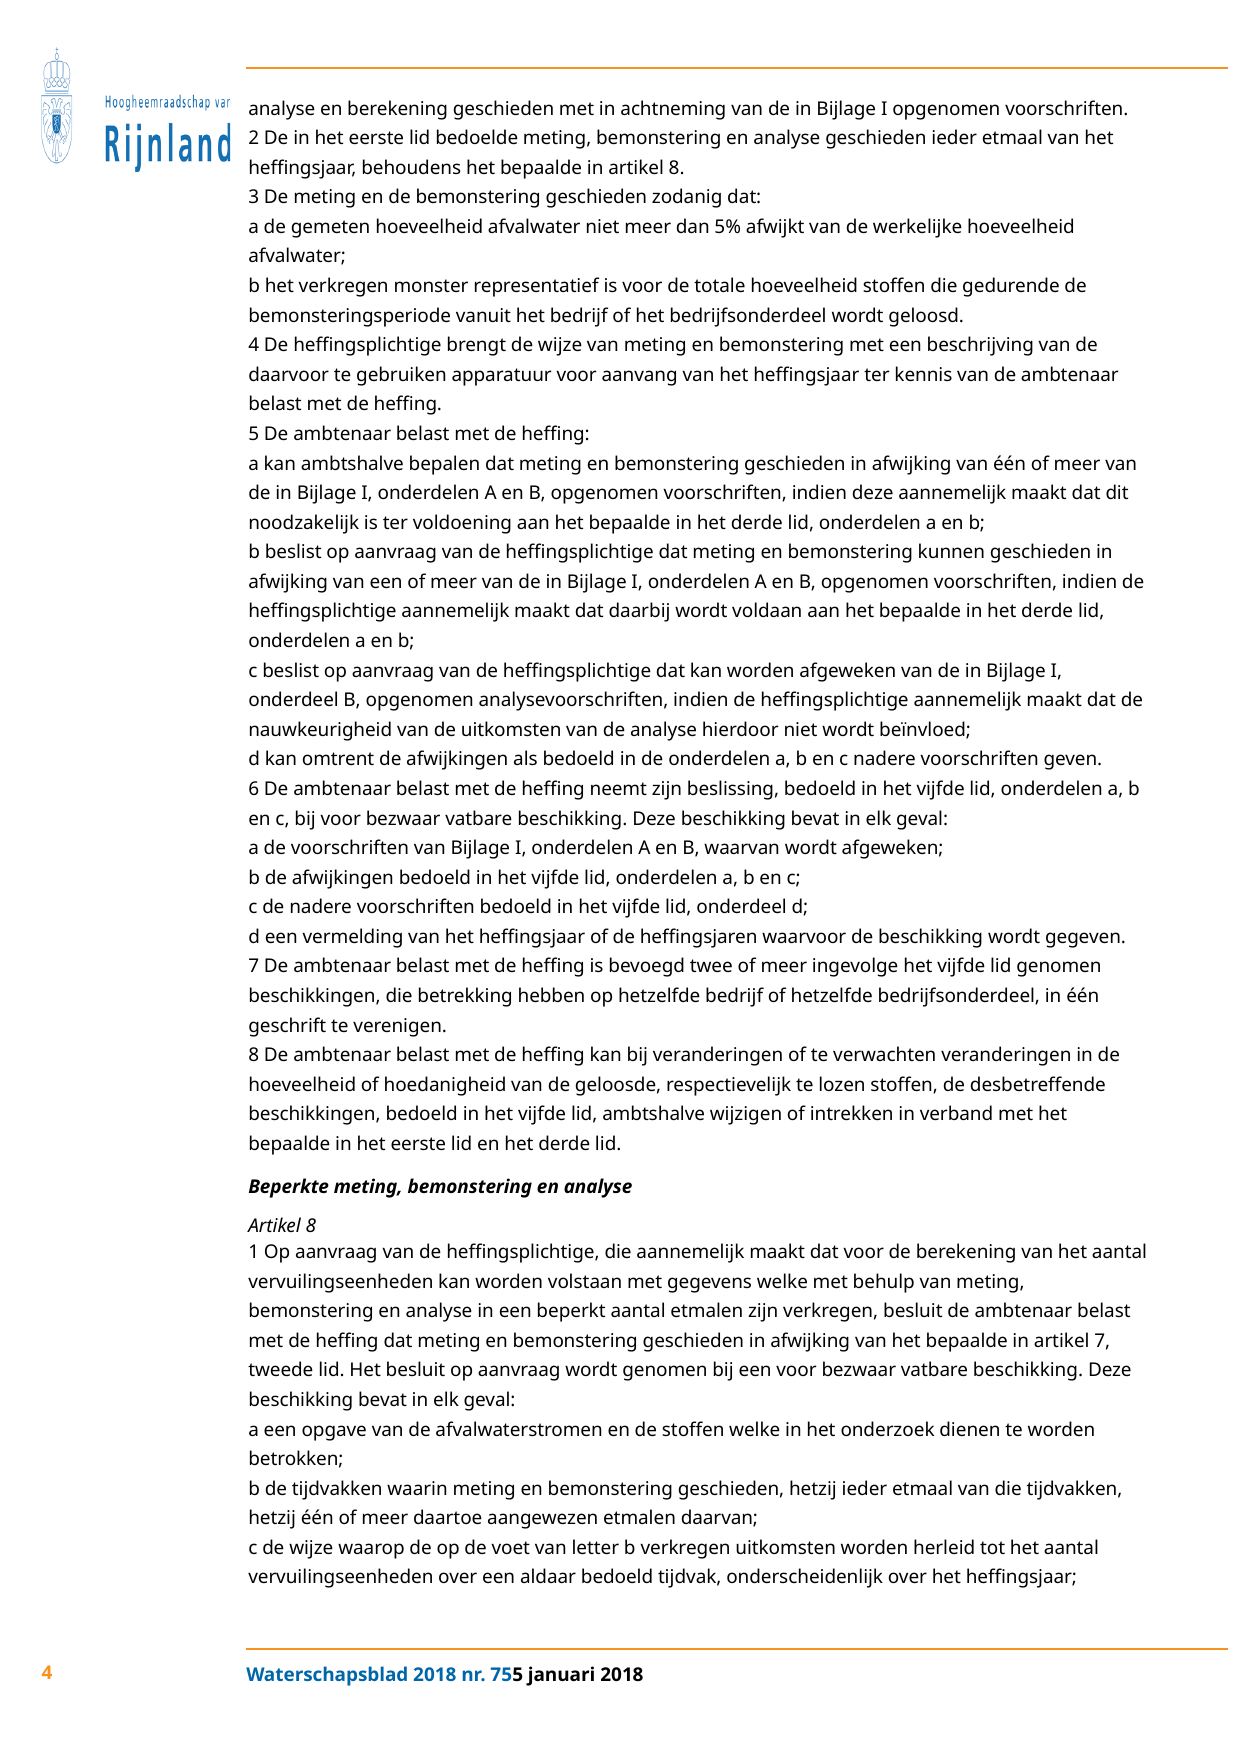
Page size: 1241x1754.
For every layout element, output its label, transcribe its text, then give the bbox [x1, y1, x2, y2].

text 4 De heffingsplichtige brengt de wijze van meting en bemonstering met een beschrijving van de daarvoor te gebruiken apparatuur voor aanvang van het heffingsjaar ter kennis van de ambtenaar belast met de heffing. [248, 331, 1152, 416]
text 5 De ambtenaar belast met de heffing: [248, 420, 1152, 446]
text a de voorschriften van Bijlage I, onderdelen A en B, waarvan wordt afgeweken; [248, 834, 1152, 860]
text b het verkregen monster representatief is voor de totale hoeveelheid stoffen die gedurende de bemonsteringsperiode vanuit het bedrijf of het bedrijfsonderdeel wordt geloosd. [248, 272, 1152, 328]
text b de afwijkingen bedoeld in het vijfde lid, onderdelen a, b en c; [248, 864, 1152, 890]
text Beperkte meting, bemonstering en analyse [248, 1173, 1152, 1199]
text d kan omtrent de afwijkingen als bedoeld in de onderdelen a, b en c nadere voorschriften geven. [248, 746, 1152, 771]
text 3 De meting en de bemonstering geschieden zodanig dat: [248, 183, 1152, 209]
text Artikel 8 [248, 1213, 1152, 1238]
text c de wijze waarop de op de voet van letter b verkregen uitkomsten worden herleid tot het aantal vervuilingseenheden over een aldaar bedoeld tijdvak, onderscheidenlijk over het heffingsjaar; [248, 1534, 1152, 1589]
text b beslist op aanvraag van de heffingsplichtige dat meting en bemonstering kunnen geschieden in afwijking van een of meer van de in Bijlage I, onderdelen A en B, opgenomen voorschriften, indien de heffingsplichtige aannemelijk maakt dat daarbij wordt voldaan aan het bepaalde in het derde lid, onderdelen a en b; [248, 538, 1152, 653]
text analyse en berekening geschieden met in achtneming van de in Bijlage I opgenomen voorschriften. [248, 95, 1152, 121]
text 6 De ambtenaar belast met de heffing neemt zijn beslissing, bedoeld in het vijfde lid, onderdelen a, b en c, bij voor bezwaar vatbare beschikking. Deze beschikking bevat in elk geval: [248, 775, 1152, 831]
text 2 De in het eerste lid bedoelde meting, bemonstering en analyse geschieden ieder etmaal van het heffingsjaar, behoudens het bepaalde in artikel 8. [248, 124, 1152, 180]
text 7 De ambtenaar belast met de heffing is bevoegd twee of meer ingevolge het vijfde lid genomen beschikkingen, die betrekking hebben op hetzelfde bedrijf of hetzelfde bedrijfsonderdeel, in één geschrift te verenigen. [248, 953, 1152, 1038]
text a kan ambtshalve bepalen dat meting en bemonstering geschieden in afwijking van één of meer van de in Bijlage I, onderdelen A en B, opgenomen voorschriften, indien deze aannemelijk maakt dat dit noodzakelijk is ter voldoening aan het bepaalde in het derde lid, onderdelen a en b; [248, 450, 1152, 535]
text 8 De ambtenaar belast met de heffing kan bij veranderingen of te verwachten veranderingen in de hoeveelheid of hoedanigheid van de geloosde, respectievelijk te lozen stoffen, de desbetreffende beschikkingen, bedoeld in het vijfde lid, ambtshalve wijzigen of intrekken in verband met het bepaalde in het eerste lid en het derde lid. [248, 1041, 1152, 1156]
text d een vermelding van het heffingsjaar of de heffingsjaren waarvoor de beschikking wordt gegeven. [248, 923, 1152, 949]
text b de tijdvakken waarin meting en bemonstering geschieden, hetzij ieder etmaal van die tijdvakken, hetzij één of meer daartoe aangewezen etmalen daarvan; [248, 1475, 1152, 1530]
text c de nadere voorschriften bedoeld in het vijfde lid, onderdeel d; [248, 893, 1152, 919]
picture [41, 47, 231, 172]
text a een opgave van de afvalwaterstromen en de stoffen welke in het onderzoek dienen te worden betrokken; [248, 1416, 1152, 1471]
text c beslist op aanvraag van de heffingsplichtige dat kan worden afgeweken van de in Bijlage I, onderdeel B, opgenomen analysevoorschriften, indien de heffingsplichtige aannemelijk maakt dat de nauwkeurigheid van de uitkomsten van de analyse hierdoor niet wordt beïnvloed; [248, 657, 1152, 742]
text 1 Op aanvraag van de heffingsplichtige, die aannemelijk maakt dat voor de berekening van het aantal vervuilingseenheden kan worden volstaan met gegevens welke met behulp van meting, bemonstering en analyse in een beperkt aantal etmalen zijn verkregen, besluit de ambtenaar belast met de heffing dat meting en bemonstering geschieden in afwijking van het bepaalde in artikel 7, tweede lid. Het besluit op aanvraag wordt genomen bij een voor bezwaar vatbare beschikking. Deze beschikking bevat in elk geval: [248, 1238, 1152, 1412]
text a de gemeten hoeveelheid afvalwater niet meer dan 5% afwijkt van de werkelijke hoeveelheid afvalwater; [248, 213, 1152, 268]
